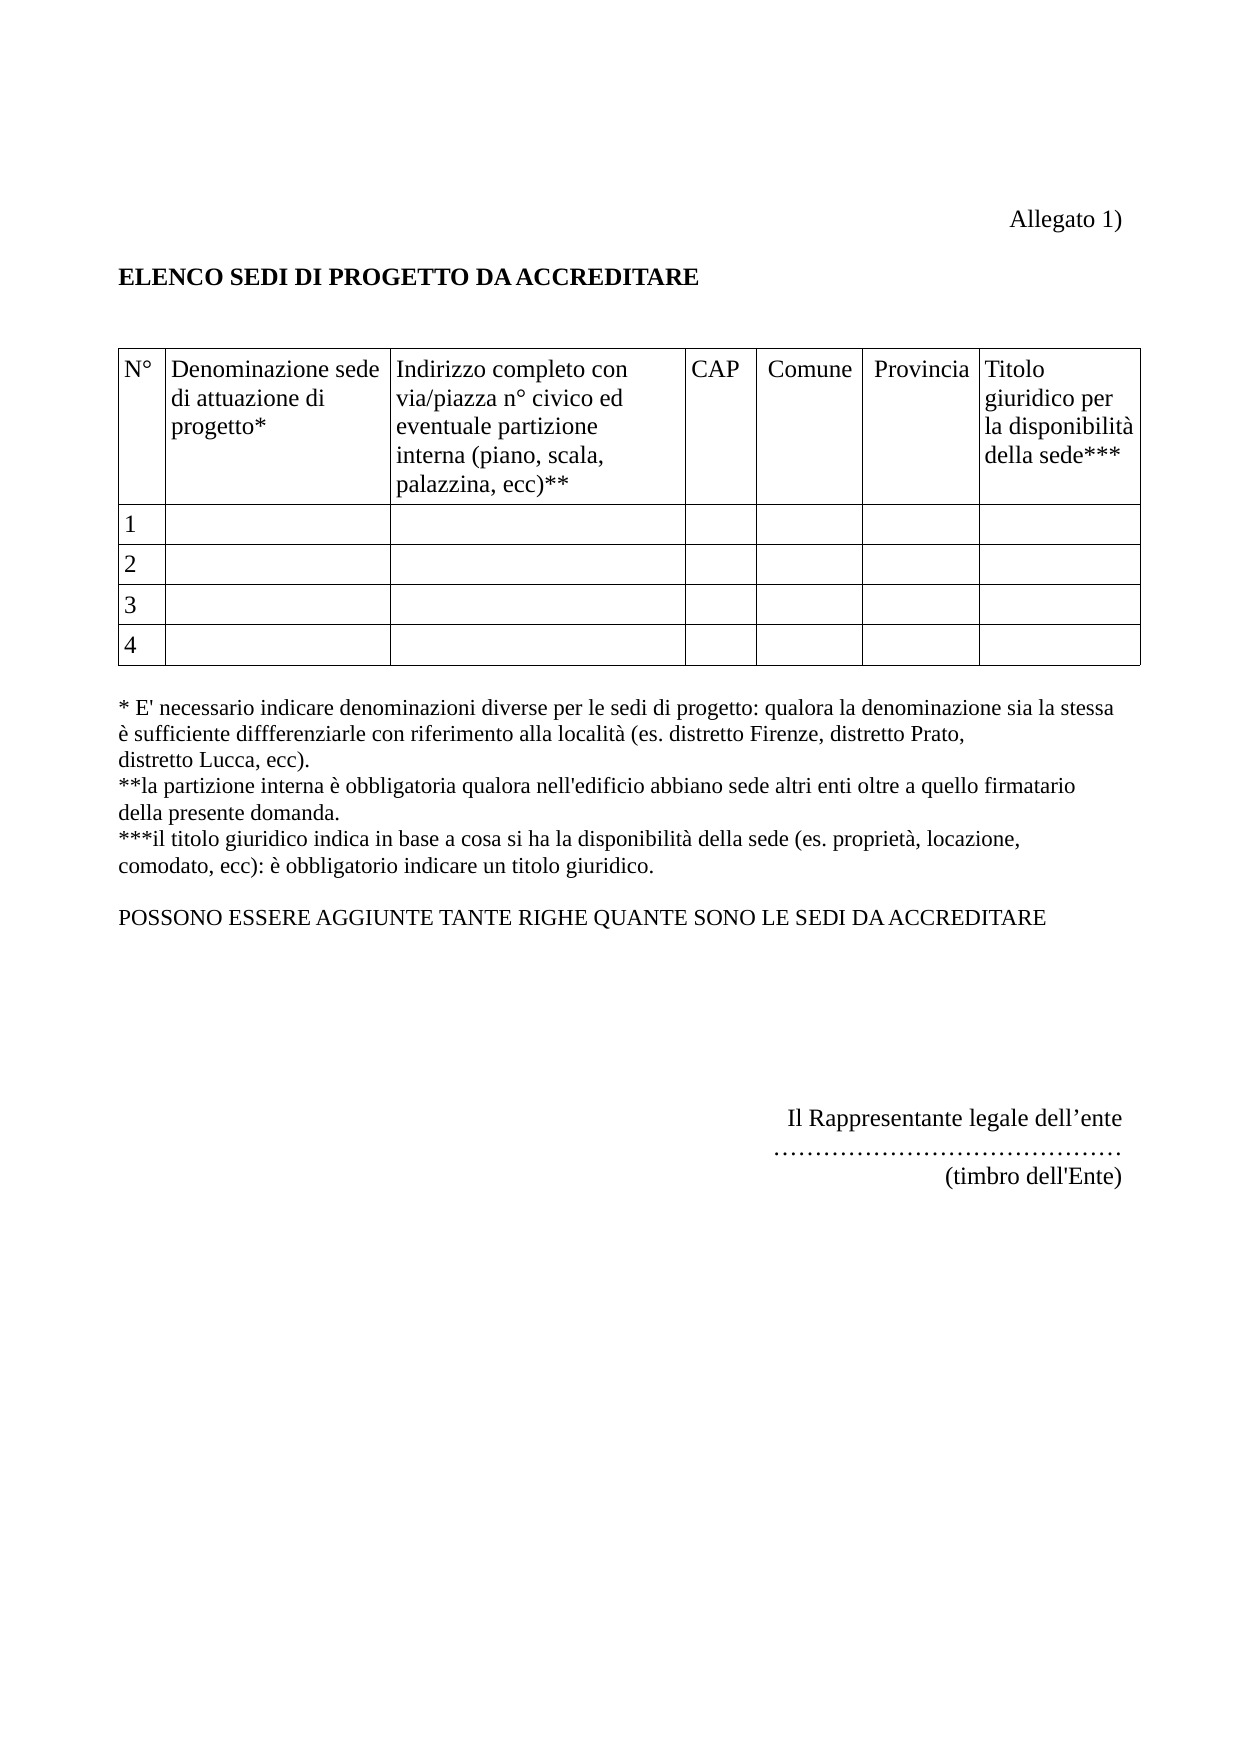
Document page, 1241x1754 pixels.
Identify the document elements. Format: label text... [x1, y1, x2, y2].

text (timbro dell'Ente) [118, 1161, 1122, 1189]
table_cell [391, 545, 685, 584]
table_header CAP [686, 349, 756, 503]
table_cell [980, 545, 1140, 584]
table_cell [686, 585, 756, 624]
table_header Denominazione sede di attuazione di progetto* [166, 349, 390, 503]
table_cell [980, 585, 1140, 624]
text è sufficiente diffferenziarle con riferimento alla località (es. distretto Firenze, distretto Prato, [118, 720, 1122, 746]
table_cell [863, 505, 979, 544]
table_cell 4 [119, 625, 165, 665]
table_cell [757, 505, 862, 544]
table_cell [166, 625, 390, 665]
table_cell [863, 585, 979, 624]
table_header Titolo giuridico per la disponibilità della sede*** [980, 349, 1140, 503]
table_cell [166, 585, 390, 624]
table_cell 1 [119, 505, 165, 544]
table_cell [980, 505, 1140, 544]
table_cell [980, 625, 1140, 665]
table_cell 2 [119, 545, 165, 584]
table_cell [863, 545, 979, 584]
text distretto Lucca, ecc). [118, 746, 1122, 773]
text ELENCO SEDI DI PROGETTO DA ACCREDITARE [118, 262, 1122, 291]
table_cell [391, 505, 685, 544]
table_cell [757, 625, 862, 665]
table_cell [391, 625, 685, 665]
text Allegato 1) [118, 204, 1122, 233]
text …………………………………… [118, 1132, 1122, 1161]
table_header N° [119, 349, 165, 503]
text **la partizione interna è obbligatoria qualora nell'edificio abbiano sede altri enti oltre a quello firmatario della presente domanda. [118, 773, 1122, 825]
table_cell [757, 585, 862, 624]
text * E' necessario indicare denominazioni diverse per le sedi di progetto: qualora la denominazione sia la stessa [118, 693, 1122, 720]
text comodato, ecc): è obbligatorio indicare un titolo giuridico. [118, 852, 1122, 878]
table_cell [166, 505, 390, 544]
table_cell [686, 505, 756, 544]
table_cell [863, 625, 979, 665]
table_header Provincia [863, 349, 979, 503]
table_header Comune [757, 349, 862, 503]
table_cell [757, 545, 862, 584]
table_cell [686, 625, 756, 665]
table_cell [686, 545, 756, 584]
table_cell [166, 545, 390, 584]
text POSSONO ESSERE AGGIUNTE TANTE RIGHE QUANTE SONO LE SEDI DA ACCREDITARE [118, 904, 1122, 931]
text ***il titolo giuridico indica in base a cosa si ha la disponibilità della sede (es. proprietà, locazione, [118, 825, 1122, 852]
table_header Indirizzo completo con via/piazza n° civico ed eventuale partizione interna (piano, scala, palazzina, ecc)** [391, 349, 685, 503]
table_cell [391, 585, 685, 624]
table_cell 3 [119, 585, 165, 624]
text Il Rappresentante legale dell’ente [118, 1103, 1122, 1132]
